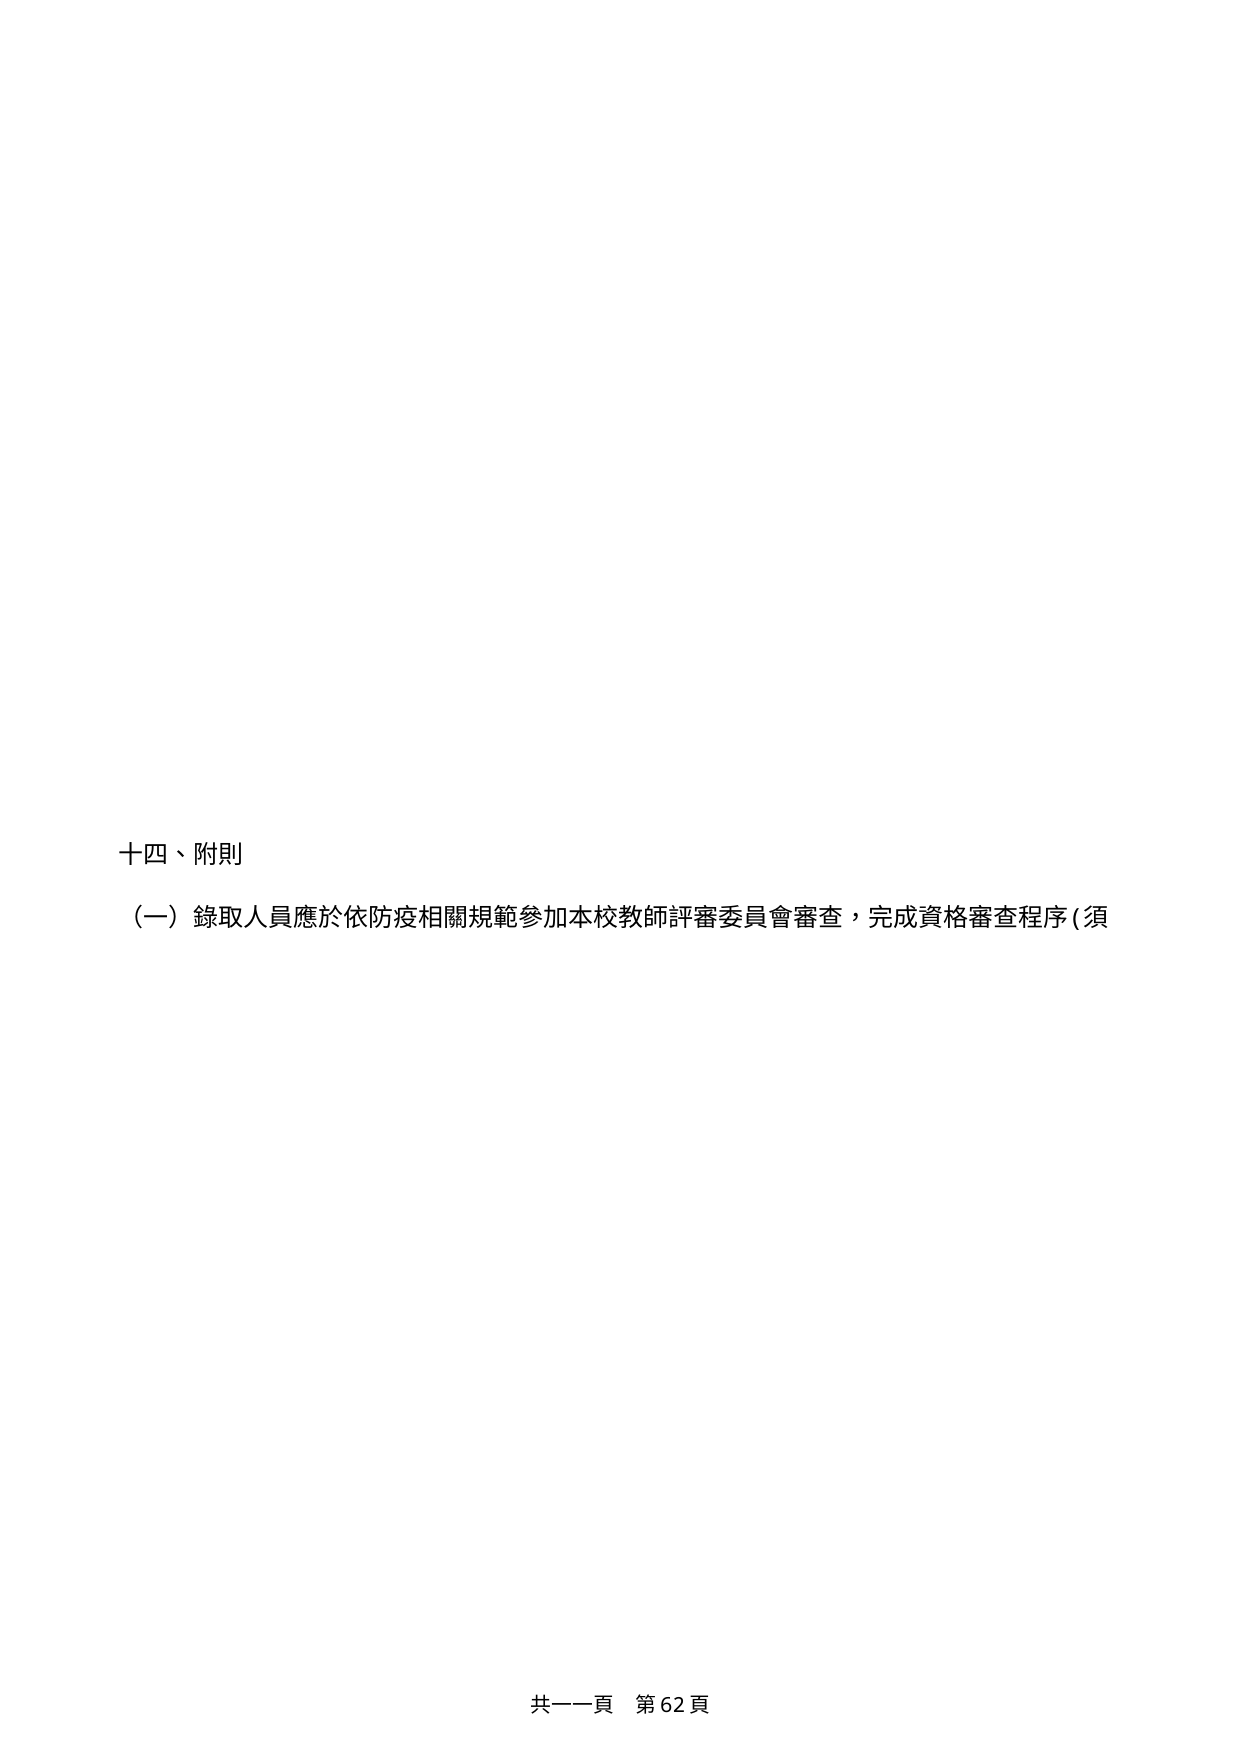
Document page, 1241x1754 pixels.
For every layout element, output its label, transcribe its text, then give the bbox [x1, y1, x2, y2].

text （一）錄取人員應於依防疫相關規範參加本校教師評審委員會審查，完成資格審查程序(須 [118, 874, 1122, 936]
text 十四、附則 [118, 811, 1122, 874]
